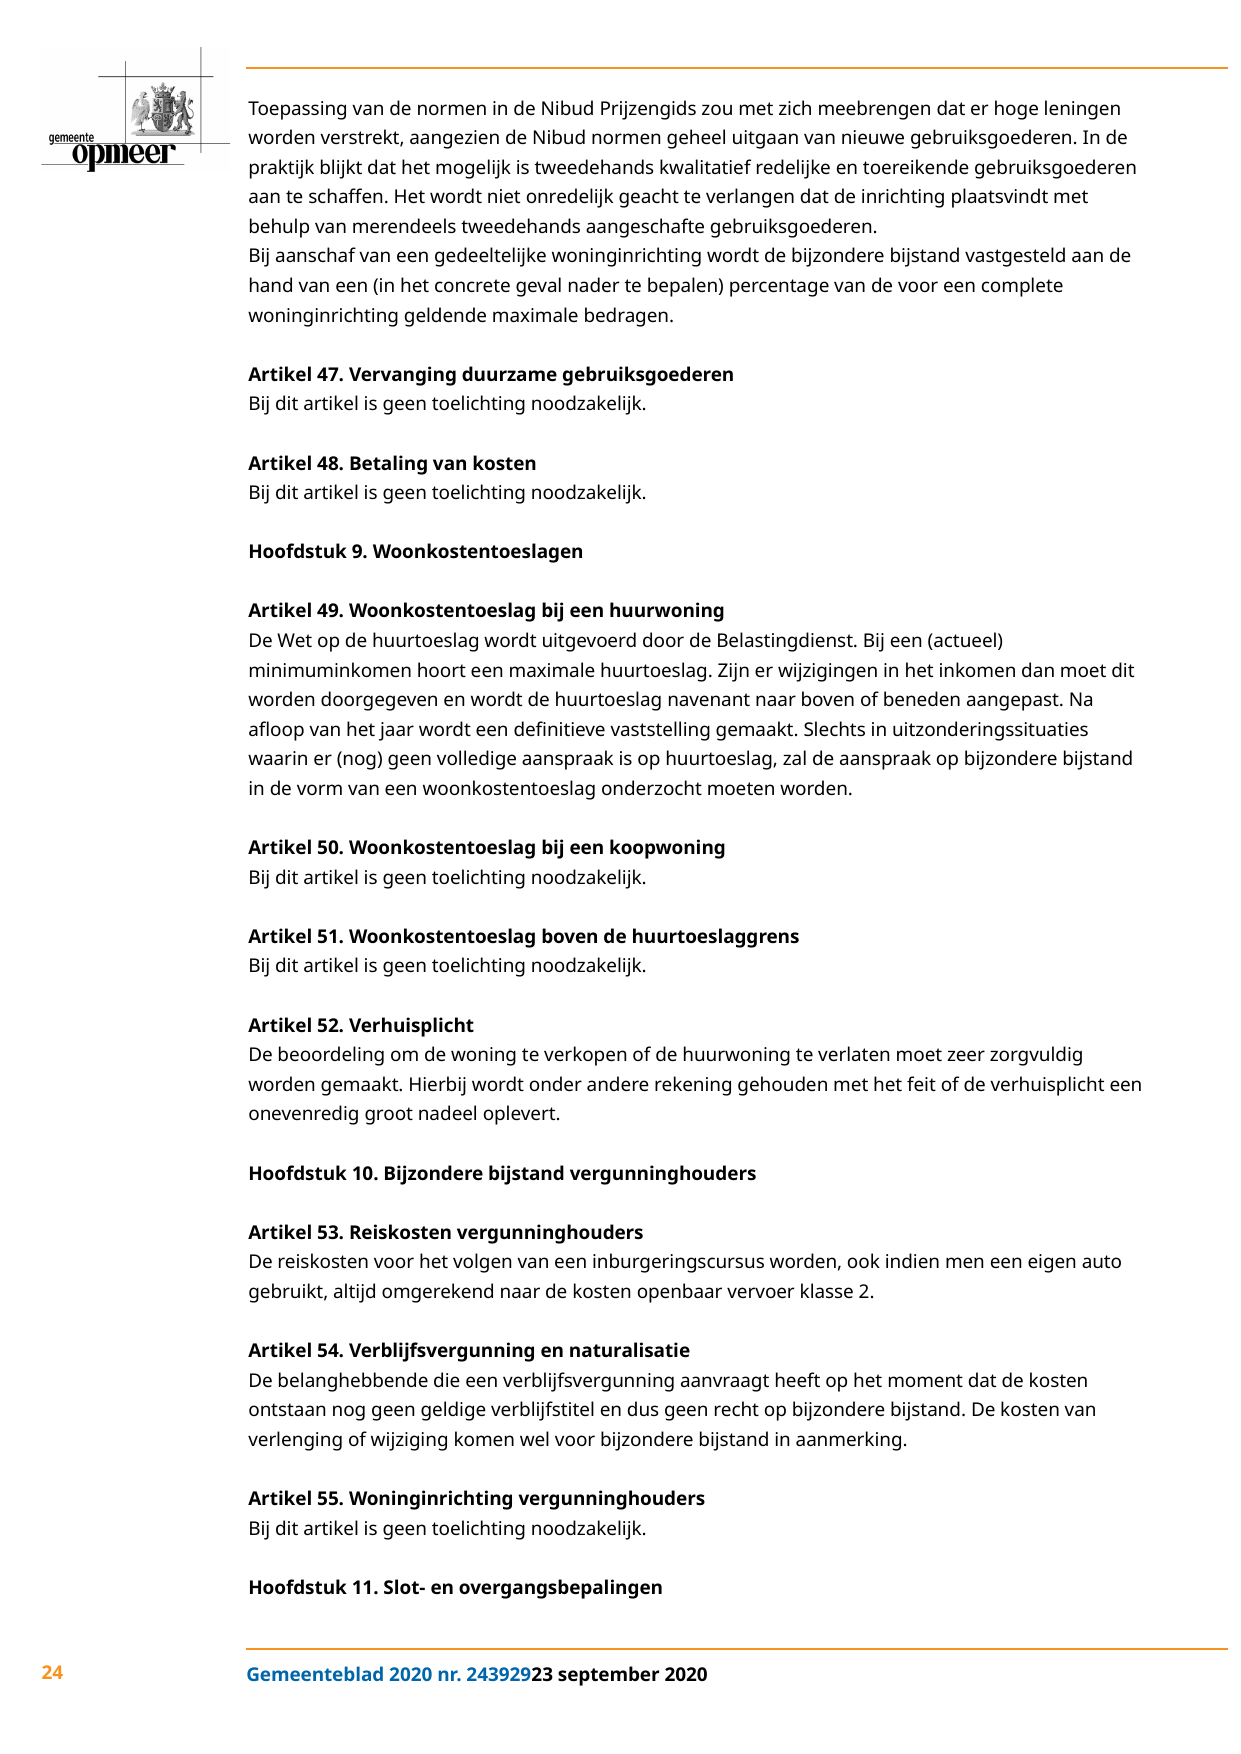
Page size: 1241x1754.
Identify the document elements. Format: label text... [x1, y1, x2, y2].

text Artikel 49. Woonkostentoeslag bij een huurwoning [248, 598, 1152, 623]
text De belanghebbende die een verblijfsvergunning aanvraagt heeft op het moment dat de kosten ontstaan nog geen geldige verblijfstitel en dus geen recht op bijzondere bijstand. De kosten van verlenging of wijziging komen wel voor bijzondere bijstand in aanmerking. [248, 1367, 1152, 1452]
text Artikel 47. Vervanging duurzame gebruiksgoederen [248, 361, 1152, 387]
text Artikel 54. Verblijfsvergunning en naturalisatie [248, 1337, 1152, 1363]
text Bij dit artikel is geen toelichting noodzakelijk. [248, 953, 1152, 978]
text Artikel 52. Verhuisplicht [248, 1012, 1152, 1038]
text Bij dit artikel is geen toelichting noodzakelijk. [248, 391, 1152, 416]
text Artikel 51. Woonkostentoeslag boven de huurtoeslaggrens [248, 923, 1152, 949]
text Artikel 55. Woninginrichting vergunninghouders [248, 1485, 1152, 1511]
text De Wet op de huurtoeslag wordt uitgevoerd door de Belastingdienst. Bij een (actueel) minimuminkomen hoort een maximale huurtoeslag. Zijn er wijzigingen in het inkomen dan moet dit worden doorgegeven en wordt de huurtoeslag navenant naar boven of beneden aangepast. Na afloop van het jaar wordt een definitieve vaststelling gemaakt. Slechts in uitzonderingssituaties waarin er (nog) geen volledige aanspraak is op huurtoeslag, zal de aanspraak op bijzondere bijstand in de vorm van een woonkostentoeslag onderzocht moeten worden. [248, 627, 1152, 801]
text De reiskosten voor het volgen van een inburgeringscursus worden, ook indien men een eigen auto gebruikt, altijd omgerekend naar de kosten openbaar vervoer klasse 2. [248, 1248, 1152, 1304]
text Artikel 53. Reiskosten vergunninghouders [248, 1219, 1152, 1245]
text Artikel 50. Woonkostentoeslag bij een koopwoning [248, 834, 1152, 860]
text De beoordeling om de woning te verkopen of de huurwoning te verlaten moet zeer zorgvuldig worden gemaakt. Hierbij wordt onder andere rekening gehouden met het feit of de verhuisplicht een onevenredig groot nadeel oplevert. [248, 1041, 1152, 1126]
text Hoofdstuk 10. Bijzondere bijstand vergunninghouders [248, 1160, 1152, 1186]
text Toepassing van de normen in de Nibud Prijzengids zou met zich meebrengen dat er hoge leningen worden verstrekt, aangezien de Nibud normen geheel uitgaan van nieuwe gebruiksgoederen. In de praktijk blijkt dat het mogelijk is tweedehands kwalitatief redelijke en toereikende gebruiksgoederen aan te schaffen. Het wordt niet onredelijk geacht te verlangen dat de inrichting plaatsvindt met behulp van merendeels tweedehands aangeschafte gebruiksgoederen. [248, 95, 1152, 239]
text Artikel 48. Betaling van kosten [248, 450, 1152, 476]
text Hoofdstuk 9. Woonkostentoeslagen [248, 538, 1152, 564]
picture [41, 47, 231, 172]
text Bij dit artikel is geen toelichting noodzakelijk. [248, 864, 1152, 890]
text Hoofdstuk 11. Slot- en overgangsbepalingen [248, 1574, 1152, 1600]
text Bij aanschaf van een gedeeltelijke woninginrichting wordt de bijzondere bijstand vastgesteld aan de hand van een (in het concrete geval nader te bepalen) percentage van de voor een complete woninginrichting geldende maximale bedragen. [248, 243, 1152, 328]
text Bij dit artikel is geen toelichting noodzakelijk. [248, 479, 1152, 505]
text Bij dit artikel is geen toelichting noodzakelijk. [248, 1515, 1152, 1541]
